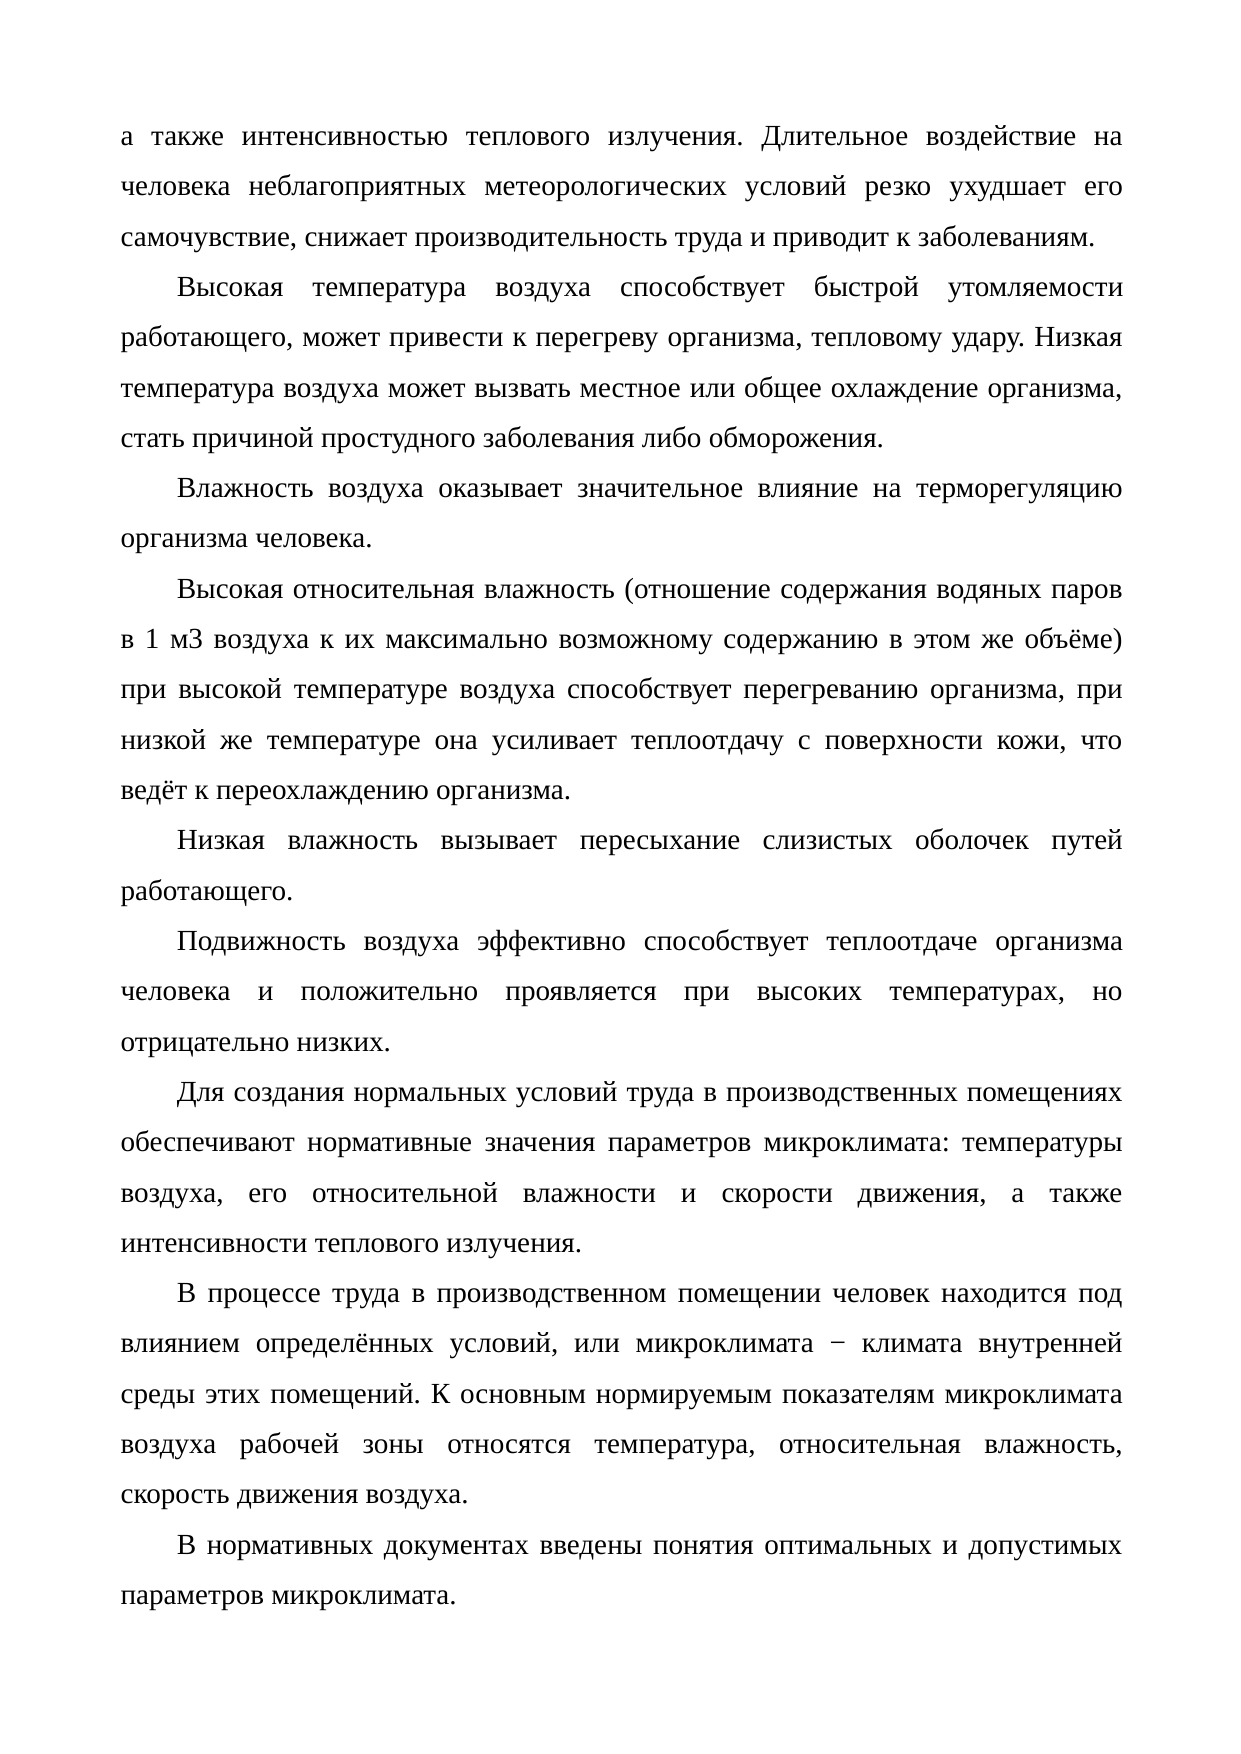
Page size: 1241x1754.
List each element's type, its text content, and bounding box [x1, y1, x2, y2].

text В процессе труда в производственном помещении человек находится под влиянием определённых условий, или микроклимата − климата внутренней среды этих помещений. К основным нормируемым показателям микроклимата воздуха рабочей зоны относятся температура, относительная влажность, скорость движения воздуха. [120, 1275, 1123, 1510]
text Высокая температура воздуха способствует быстрой утомляемости работающего, может привести к перегреву организма, тепловому удару. Низкая температура воздуха может вызвать местное или общее охлаждение организма, стать причиной простудного заболевания либо обморожения. [120, 269, 1123, 453]
text Подвижность воздуха эффективно способствует теплоотдаче организма человека и положительно проявляется при высоких температурах, но отрицательно низких. [120, 923, 1123, 1057]
text Для создания нормальных условий труда в производственных помещениях обеспечивают нормативные значения параметров микроклимата: температуры воздуха, его относительной влажности и скорости движения, а также интенсивности теплового излучения. [120, 1074, 1123, 1258]
text В нормативных документах введены понятия оптимальных и допустимых параметров микроклимата. [120, 1527, 1123, 1611]
text а также интенсивностью теплового излучения. Длительное воздействие на человека неблагоприятных метеорологических условий резко ухудшает его самочувствие, снижает производительность труда и приводит к заболеваниям. [120, 118, 1123, 252]
text Низкая влажность вызывает пересыхание слизистых оболочек путей работающего. [120, 822, 1123, 906]
text Влажность воздуха оказывает значительное влияние на терморегуляцию организма человека. [120, 470, 1123, 554]
text Высокая относительная влажность (отношение содержания водяных паров в 1 м3 воздуха к их максимально возможному содержанию в этом же объёме) при высокой температуре воздуха способствует перегреванию организма, при низкой же температуре она усиливает теплоотдачу с поверхности кожи, что ведёт к переохлаждению организма. [120, 571, 1123, 806]
